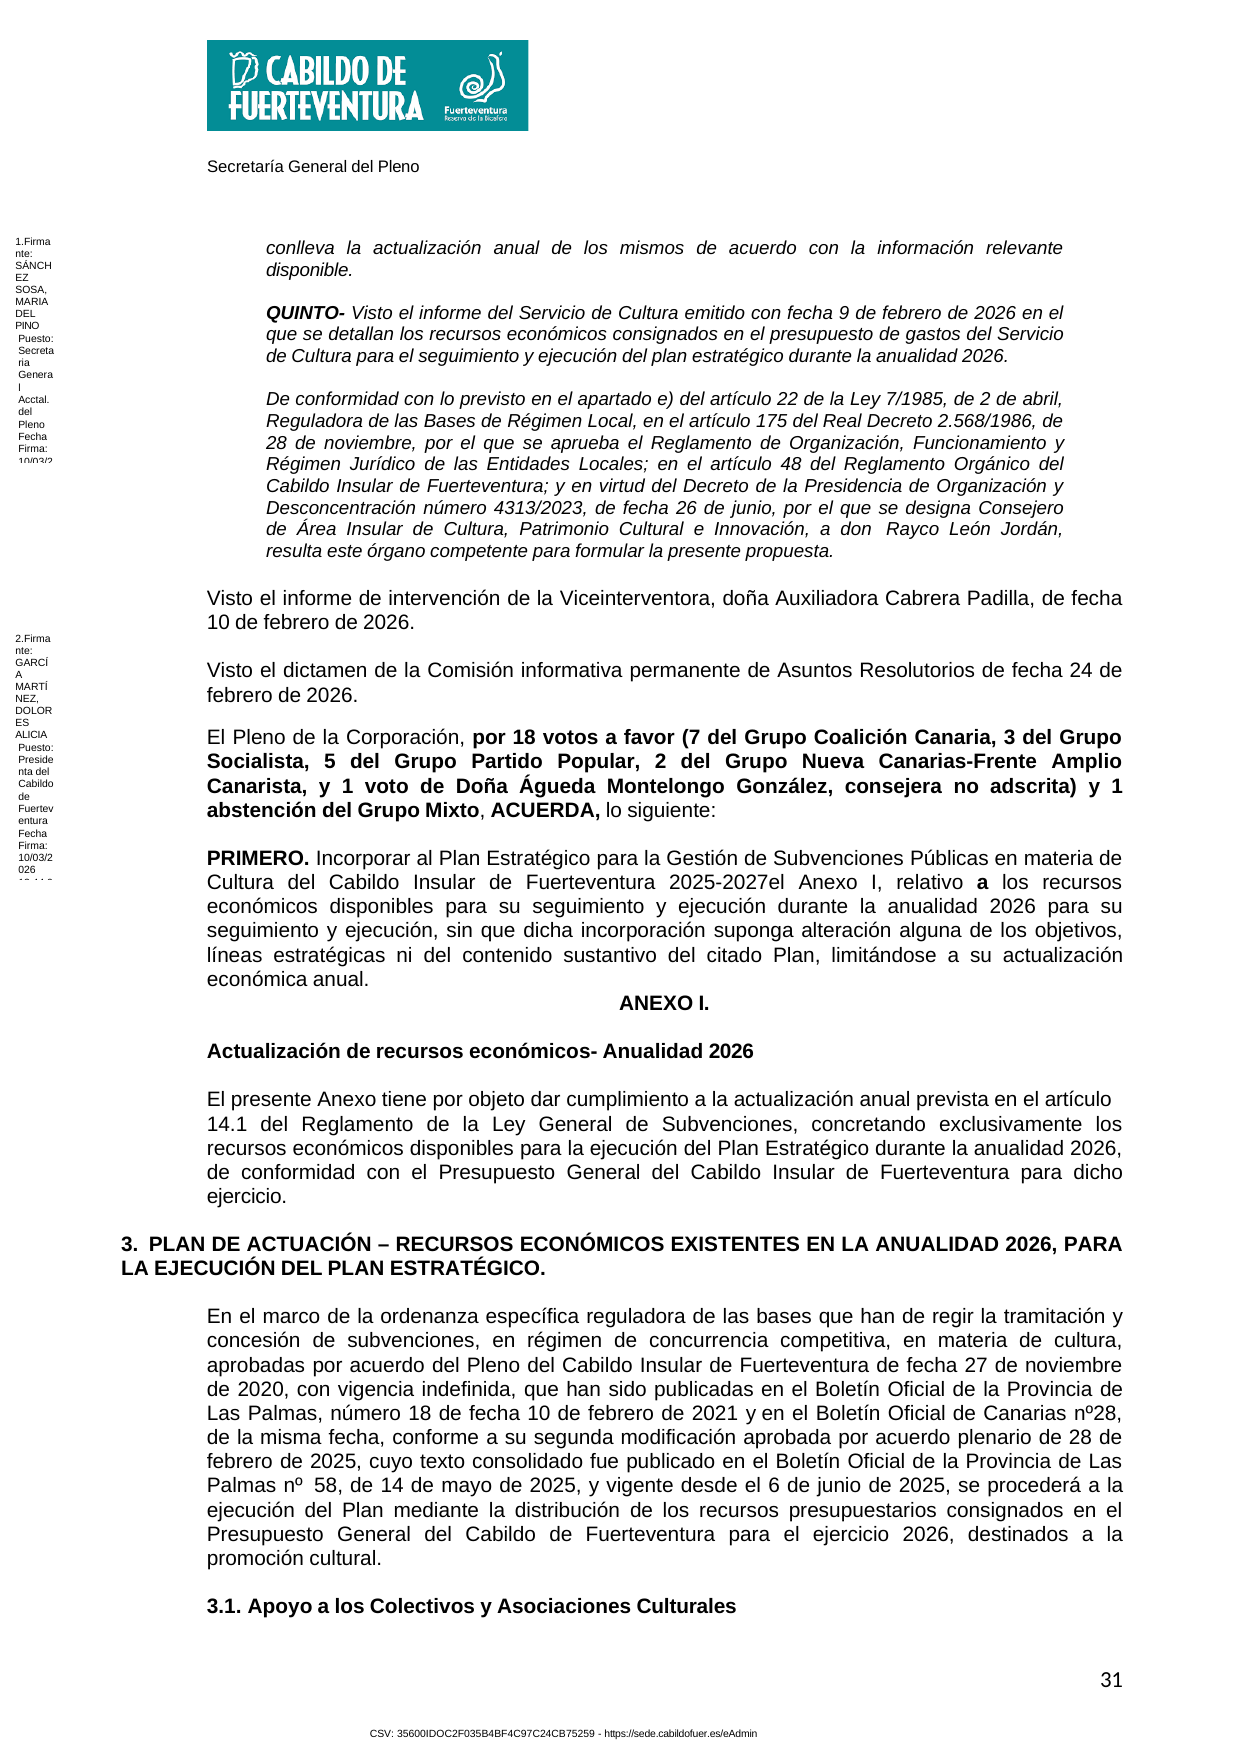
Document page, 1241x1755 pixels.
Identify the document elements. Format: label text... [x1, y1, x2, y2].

text 14.1 del Reglamento de la Ley General de Subvenciones, concretando exclusivamente los recursos económicos disponibles para la ejecución del Plan Estratégico durante la anualidad 2026, de conformidad con el Presupuesto General del Cabildo Insular de Fuerteventura para dicho ejercicio. [207, 1111, 1123, 1208]
list Apoyo a los Colectivos y Asociaciones Culturales [207, 1594, 1180, 1618]
text El Pleno de la Corporación, por 18 votos a favor (7 del Grupo Coalición Canaria, 3 del Grupo Socialista, 5 del Grupo Partido Popular, 2 del Grupo Nueva Canarias-Frente Amplio Canarista, y 1 voto de Doña Águeda Montelongo González, consejera no adscrita) y 1 abstención del Grupo Mixto, ACUERDA, lo siguiente: [207, 725, 1123, 822]
text De conformidad con lo previsto en el apartado e) del artículo 22 de la Ley 7/1985, de 2 de abril, Reguladora de las Bases de Régimen Local, en el artículo 175 del Real Decreto 2.568/1986, de 28 de noviembre, por el que se aprueba el Reglamento de Organización, Funcionamiento y Régimen Jurídico de las Entidades Locales; en el artículo 48 del Reglamento Orgánico del Cabildo Insular de Fuerteventura; y en virtud del Decreto de la Presidencia de Organización y Desconcentración número 4313/2023, de fecha 26 de junio, por el que se designa Consejero de Área Insular de Cultura, Patrimonio Cultural e Innovación, a don Rayco León Jordán, resulta este órgano competente para formular la presente propuesta. [266, 388, 1064, 561]
text En el marco de la ordenanza específica reguladora de las bases que han de regir la tramitación y concesión de subvenciones, en régimen de concurrencia competitiva, en materia de cultura, aprobadas por acuerdo del Pleno del Cabildo Insular de Fuerteventura de fecha 27 de noviembre de 2020, con vigencia indefinida, que han sido publicadas en el Boletín Oficial de la Provincia de Las Palmas, número 18 de fecha 10 de febrero de 2021 y en el Boletín Oficial de Canarias nº28, de la misma fecha, conforme a su segunda modificación aprobada por acuerdo plenario de 28 de febrero de 2025, cuyo texto consolidado fue publicado en el Boletín Oficial de la Provincia de Las Palmas nº 58, de 14 de mayo de 2025, y vigente desde el 6 de junio de 2025, se procederá a la ejecución del Plan mediante la distribución de los recursos presupuestarios consignados en el Presupuesto General del Cabildo de Fuerteventura para el ejercicio 2026, destinados a la promoción cultural. [207, 1304, 1123, 1570]
text 2.Firmante: GARCÍA MARTÍNEZ, DOLORES ALICIA [15, 633, 54, 741]
text QUINTO- Visto el informe del Servicio de Cultura emitido con fecha 9 de febrero de 2026 en el que se detallan los recursos económicos consignados en el presupuesto de gastos del Servicio de Cultura para el seguimiento y ejecución del plan estratégico durante la anualidad 2026. [266, 301, 1064, 366]
text conlleva la actualización anual de los mismos de acuerdo con la información relevante disponible. [266, 237, 1064, 280]
text Visto el informe de intervención de la Viceinterventora, doña Auxiliadora Cabrera Padilla, de fecha 10 de febrero de 2026. [207, 586, 1123, 634]
text Puesto: Secretaria General Acctal. del Pleno Fecha Firma: 10/03/2026 11:54:49 [18, 332, 54, 463]
text El presente Anexo tiene por objeto dar cumplimiento a la actualización anual prevista en el artículo [207, 1087, 1180, 1111]
text Puesto: Presidenta del Cabildo de Fuerteventura Fecha Firma: 10/03/2026 12:44:04 [18, 741, 54, 879]
text PRIMERO. Incorporar al Plan Estratégico para la Gestión de Subvenciones Públicas en materia de Cultura del Cabildo Insular de Fuerteventura 2025-2027el Anexo I, relativo a los recursos económicos disponibles para su seguimiento y ejecución durante la anualidad 2026 para su seguimiento y ejecución, sin que dicha incorporación suponga alteración alguna de los objetivos, líneas estratégicas ni del contenido sustantivo del citado Plan, limitándose a su actualización económica anual. [207, 846, 1123, 991]
subtitle Actualización de recursos económicos- Anualidad 2026 [207, 1039, 1180, 1063]
text 1.Firmante: SÁNCHEZ SOSA,MARIA DEL PINO [15, 236, 54, 332]
list PLAN DE ACTUACIÓN – RECURSOS ECONÓMICOS EXISTENTES EN LA ANUALIDAD 2026, PARA LA EJECUCIÓN DEL PLAN ESTRATÉGICO. [121, 1232, 1123, 1280]
subtitle 31 [121, 1665, 1123, 1693]
text Visto el dictamen de la Comisión informativa permanente de Asuntos Resolutorios de fecha 24 de febrero de 2026. [207, 658, 1123, 707]
subtitle ANEXO I. [397, 991, 932, 1015]
